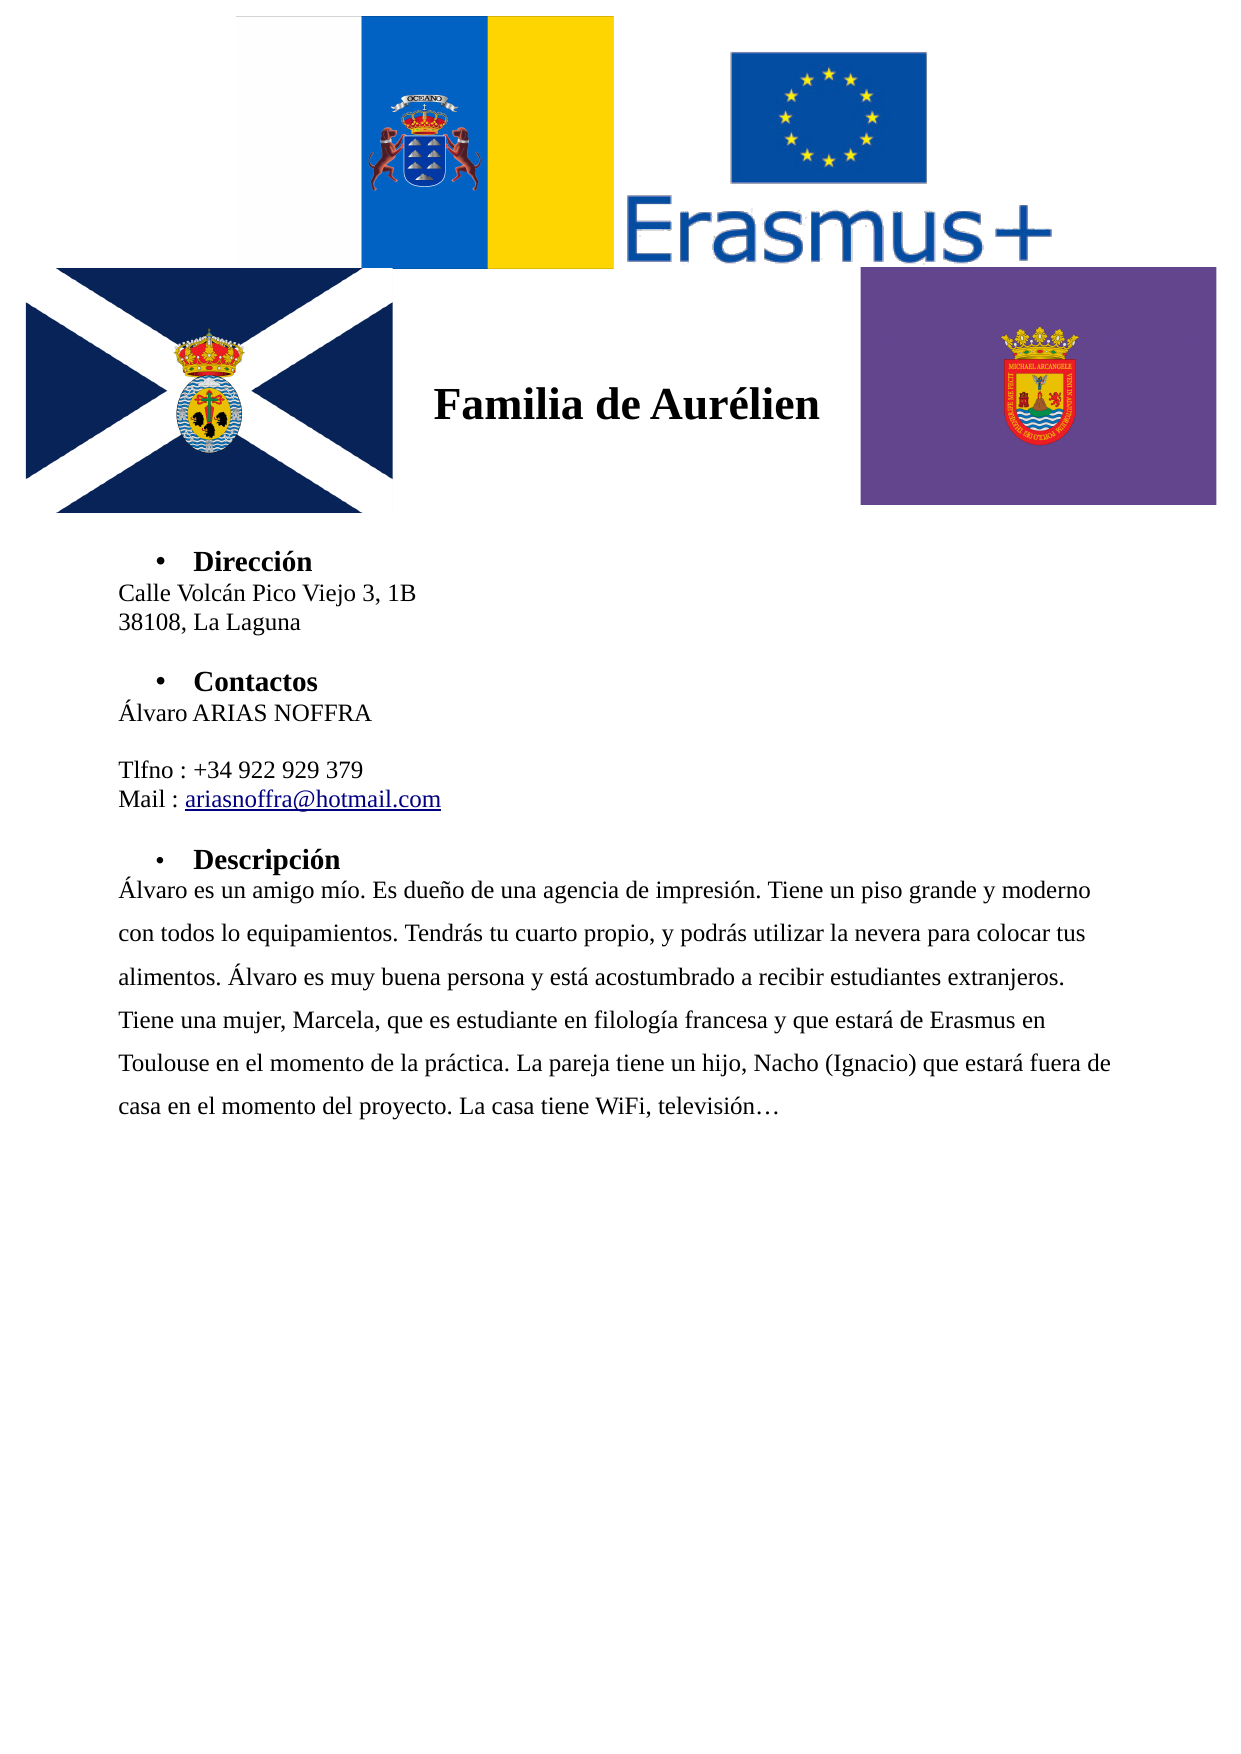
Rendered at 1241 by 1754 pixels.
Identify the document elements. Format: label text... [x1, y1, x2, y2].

text Familia de Aurélien [393, 377, 860, 429]
text 38108, La Laguna [118, 607, 1122, 636]
list Descripción [156, 842, 1122, 875]
list Dirección [156, 544, 1122, 578]
text Mail : ariasnoffra@hotmail.com [118, 784, 1122, 813]
list Contactos [156, 664, 1122, 698]
text Calle Volcán Pico Viejo 3, 1B [118, 578, 1122, 607]
picture [25, 16, 1217, 513]
text Álvaro es un amigo mío. Es dueño de una agencia de impresión. Tiene un piso grande y moderno con todos lo equipamientos. Tendrás tu cuarto propio, y podrás utilizar la nevera para colocar tus alimentos. Álvaro es muy buena persona y está acostumbrado a recibir estudiantes extranjeros. Tiene una mujer, Marcela, que es estudiante en filología francesa y que estará de Erasmus en Toulouse en el momento de la práctica. La pareja tiene un hijo, Nacho (Ignacio) que estará fuera de casa en el momento del proyecto. La casa tiene WiFi, televisión… [118, 875, 1122, 1120]
text Álvaro ARIAS NOFFRA [118, 698, 1122, 727]
text Tlfno : +34 922 929 379 [118, 756, 1122, 784]
